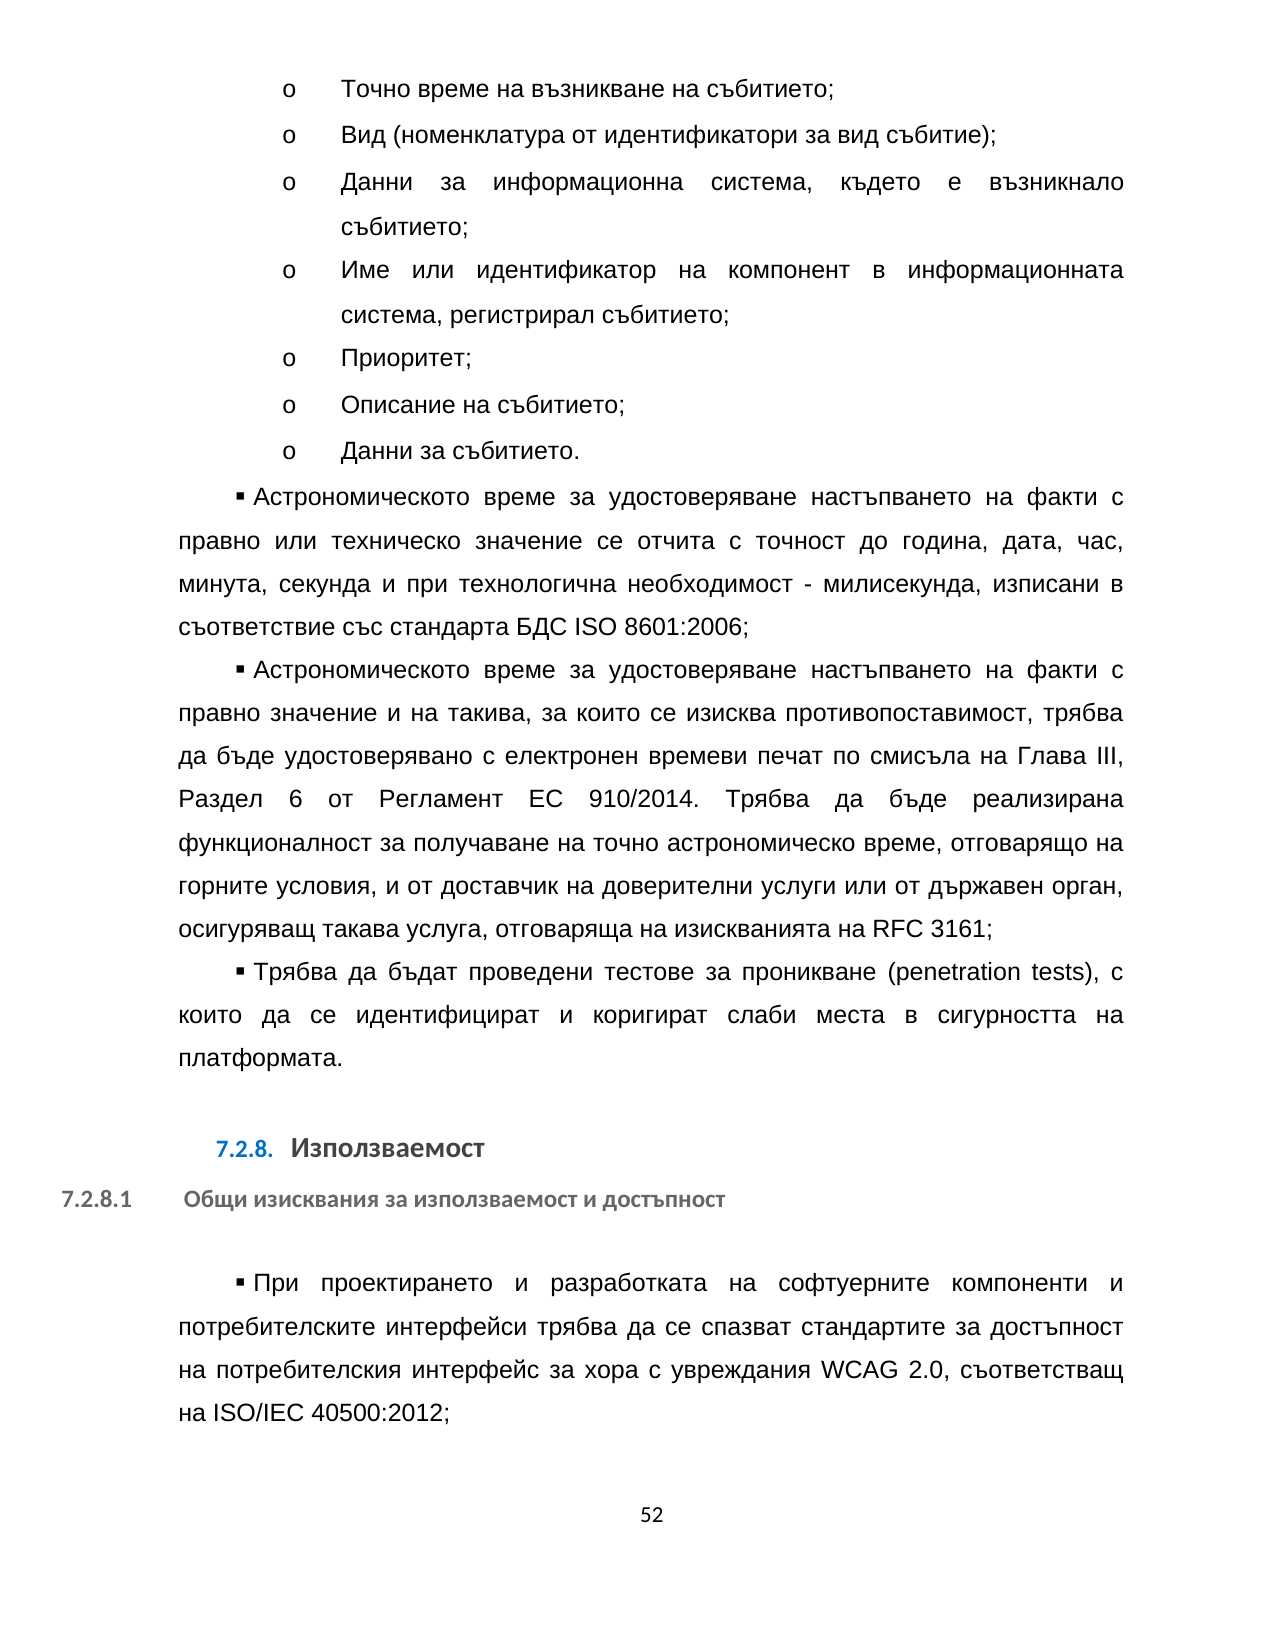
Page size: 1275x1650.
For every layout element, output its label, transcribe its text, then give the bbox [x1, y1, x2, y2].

list Приоритет; [282, 343, 1125, 374]
list Данни за събитието. [282, 436, 1125, 467]
subtitle Използваемост [216, 1129, 1125, 1165]
list Трябва да бъдат проведени тестове за проникване (penetration tests), с които да се идентифицират и коригират слаби места в сигурността на платформата. [178, 957, 1125, 1072]
list Име или идентификатор на компонент в информационната система, регистрирал събитието; [282, 255, 1125, 329]
list Астрономическото време за удостоверяване настъпването на факти с правно или техническо значение се отчита с точност до година, дата, час, минута, секунда и при технологична необходимост - милисекунда, изписани в съответствие със стандарта БДС ISO 8601:2006; [178, 482, 1125, 641]
list При проектирането и разработката на софтуерните компоненти и потребителските интерфейси трябва да се спазват стандартите за достъпност на потребителския интерфейс за хора с увреждания WCAG 2.0, съответстващ на ISO/IEC 40500:2012; [178, 1268, 1125, 1426]
list Вид (номенклатура от идентификатори за вид събитие); [282, 120, 1125, 151]
list Астрономическото време за удостоверяване настъпването на факти с правно значение и на такива, за които се изисква противопоставимост, трябва да бъде удостоверявано с електронен времеви печат по смисъла на Глава III, Раздел 6 от Регламент ЕС 910/2014. Трябва да бъде реализирана функционалност за получаване на точно астрономическо време, отговарящо на горните условия, и от доставчик на доверителни услуги или от държавен орган, осигуряващ такава услуга, отговаряща на изискванията на RFC 3161; [178, 655, 1125, 943]
list Данни за информационна система, където е възникнало събитието; [282, 166, 1125, 241]
subtitle Общи изисквания за използваемост и достъпност [61, 1183, 1125, 1213]
list Описание на събитието; [282, 390, 1125, 421]
list Точно време на възникване на събитието; [282, 74, 1125, 105]
